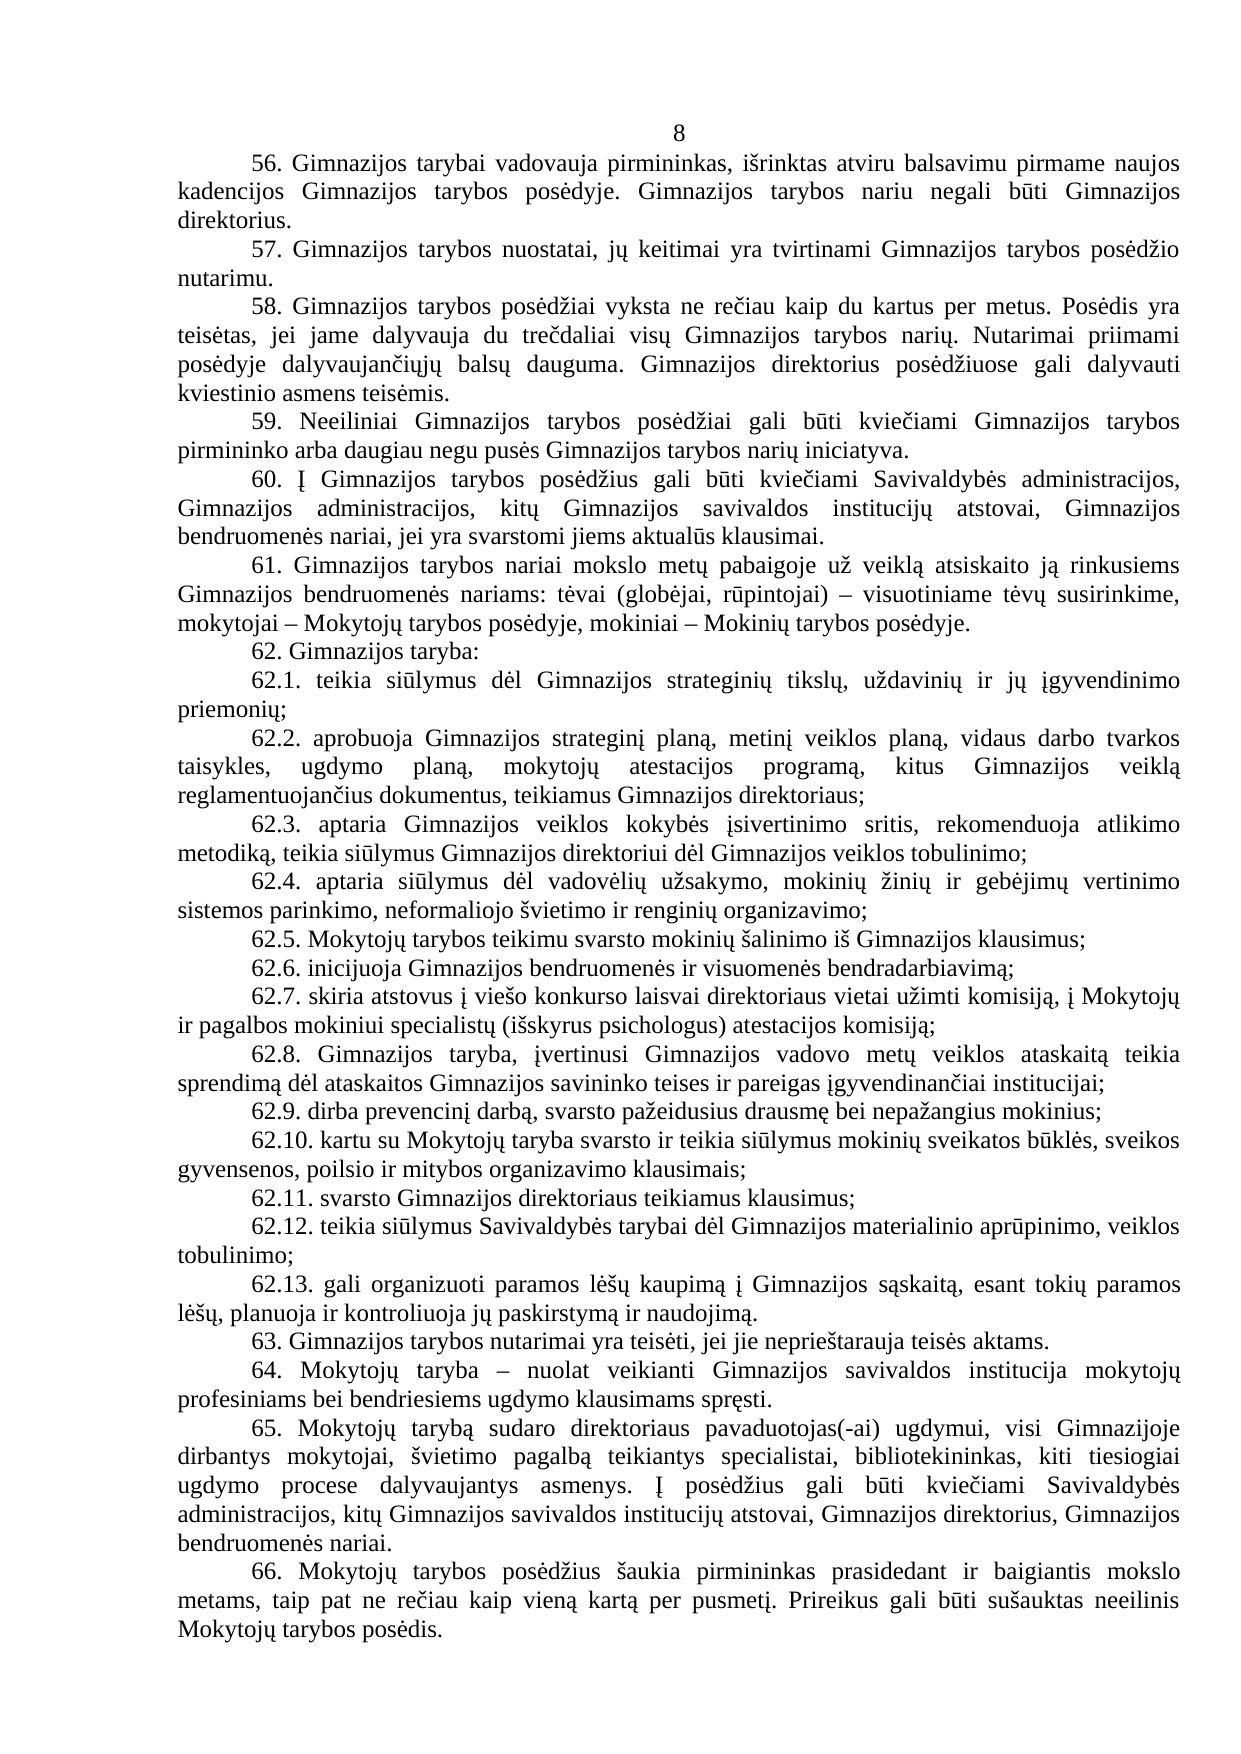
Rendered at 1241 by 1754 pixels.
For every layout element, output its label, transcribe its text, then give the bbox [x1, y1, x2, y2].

text 62.1. teikia siūlymus dėl Gimnazijos strateginių tikslų, uždavinių ir jų įgyvendinimo priemonių; [177, 665, 1181, 723]
text 62.4. aptaria siūlymus dėl vadovėlių užsakymo, mokinių žinių ir gebėjimų vertinimo sistemos parinkimo, neformaliojo švietimo ir renginių organizavimo; [177, 866, 1181, 924]
text 63. Gimnazijos tarybos nutarimai yra teisėti, jei jie neprieštarauja teisės aktams. [177, 1326, 1181, 1355]
text 62.13. gali organizuoti paramos lėšų kaupimą į Gimnazijos sąskaitą, esant tokių paramos lėšų, planuoja ir kontroliuoja jų paskirstymą ir naudojimą. [177, 1269, 1181, 1326]
text 56. Gimnazijos tarybai vadovauja pirmininkas, išrinktas atviru balsavimu pirmame naujos kadencijos Gimnazijos tarybos posėdyje. Gimnazijos tarybos nariu negali būti Gimnazijos direktorius. [177, 148, 1181, 234]
text 62.6. inicijuoja Gimnazijos bendruomenės ir visuomenės bendradarbiavimą; [177, 953, 1181, 981]
text 62.5. Mokytojų tarybos teikimu svarsto mokinių šalinimo iš Gimnazijos klausimus; [177, 924, 1181, 953]
text 61. Gimnazijos tarybos nariai mokslo metų pabaigoje už veiklą atsiskaito ją rinkusiems Gimnazijos bendruomenės nariams: tėvai (globėjai, rūpintojai) – visuotiniame tėvų susirinkime, mokytojai – Mokytojų tarybos posėdyje, mokiniai – Mokinių tarybos posėdyje. [177, 550, 1181, 636]
text 60. Į Gimnazijos tarybos posėdžius gali būti kviečiami Savivaldybės administracijos, Gimnazijos administracijos, kitų Gimnazijos savivaldos institucijų atstovai, Gimnazijos bendruomenės nariai, jei yra svarstomi jiems aktualūs klausimai. [177, 464, 1181, 550]
text 62.8. Gimnazijos taryba, įvertinusi Gimnazijos vadovo metų veiklos ataskaitą teikia sprendimą dėl ataskaitos Gimnazijos savininko teises ir pareigas įgyvendinančiai institucijai; [177, 1039, 1181, 1096]
text 62.2. aprobuoja Gimnazijos strateginį planą, metinį veiklos planą, vidaus darbo tvarkos taisykles, ugdymo planą, mokytojų atestacijos programą, kitus Gimnazijos veiklą reglamentuojančius dokumentus, teikiamus Gimnazijos direktoriaus; [177, 723, 1181, 809]
text 59. Neeiliniai Gimnazijos tarybos posėdžiai gali būti kviečiami Gimnazijos tarybos pirmininko arba daugiau negu pusės Gimnazijos tarybos narių iniciatyva. [177, 406, 1181, 464]
text 62.3. aptaria Gimnazijos veiklos kokybės įsivertinimo sritis, rekomenduoja atlikimo metodiką, teikia siūlymus Gimnazijos direktoriui dėl Gimnazijos veiklos tobulinimo; [177, 809, 1181, 866]
text 62.7. skiria atstovus į viešo konkurso laisvai direktoriaus vietai užimti komisiją, į Mokytojų ir pagalbos mokiniui specialistų (išskyrus psichologus) atestacijos komisiją; [177, 981, 1181, 1039]
text 62.11. svarsto Gimnazijos direktoriaus teikiamus klausimus; [177, 1183, 1181, 1211]
text 64. Mokytojų taryba – nuolat veikianti Gimnazijos savivaldos institucija mokytojų profesiniams bei bendriesiems ugdymo klausimams spręsti. [177, 1355, 1181, 1413]
text 57. Gimnazijos tarybos nuostatai, jų keitimai yra tvirtinami Gimnazijos tarybos posėdžio nutarimu. [177, 234, 1181, 291]
text 62.12. teikia siūlymus Savivaldybės tarybai dėl Gimnazijos materialinio aprūpinimo, veiklos tobulinimo; [177, 1211, 1181, 1269]
text 58. Gimnazijos tarybos posėdžiai vyksta ne rečiau kaip du kartus per metus. Posėdis yra teisėtas, jei jame dalyvauja du trečdaliai visų Gimnazijos tarybos narių. Nutarimai priimami posėdyje dalyvaujančiųjų balsų dauguma. Gimnazijos direktorius posėdžiuose gali dalyvauti kviestinio asmens teisėmis. [177, 291, 1181, 406]
text 62.9. dirba prevencinį darbą, svarsto pažeidusius drausmę bei nepažangius mokinius; [177, 1096, 1181, 1125]
text 62.10. kartu su Mokytojų taryba svarsto ir teikia siūlymus mokinių sveikatos būklės, sveikos gyvensenos, poilsio ir mitybos organizavimo klausimais; [177, 1125, 1181, 1183]
text 66. Mokytojų tarybos posėdžius šaukia pirmininkas prasidedant ir baigiantis mokslo metams, taip pat ne rečiau kaip vieną kartą per pusmetį. Prireikus gali būti sušauktas neeilinis Mokytojų tarybos posėdis. [177, 1556, 1181, 1643]
text 65. Mokytojų tarybą sudaro direktoriaus pavaduotojas(-ai) ugdymui, visi Gimnazijoje dirbantys mokytojai, švietimo pagalbą teikiantys specialistai, bibliotekininkas, kiti tiesiogiai ugdymo procese dalyvaujantys asmenys. Į posėdžius gali būti kviečiami Savivaldybės administracijos, kitų Gimnazijos savivaldos institucijų atstovai, Gimnazijos direktorius, Gimnazijos bendruomenės nariai. [177, 1413, 1181, 1556]
text 62. Gimnazijos taryba: [177, 636, 1181, 665]
